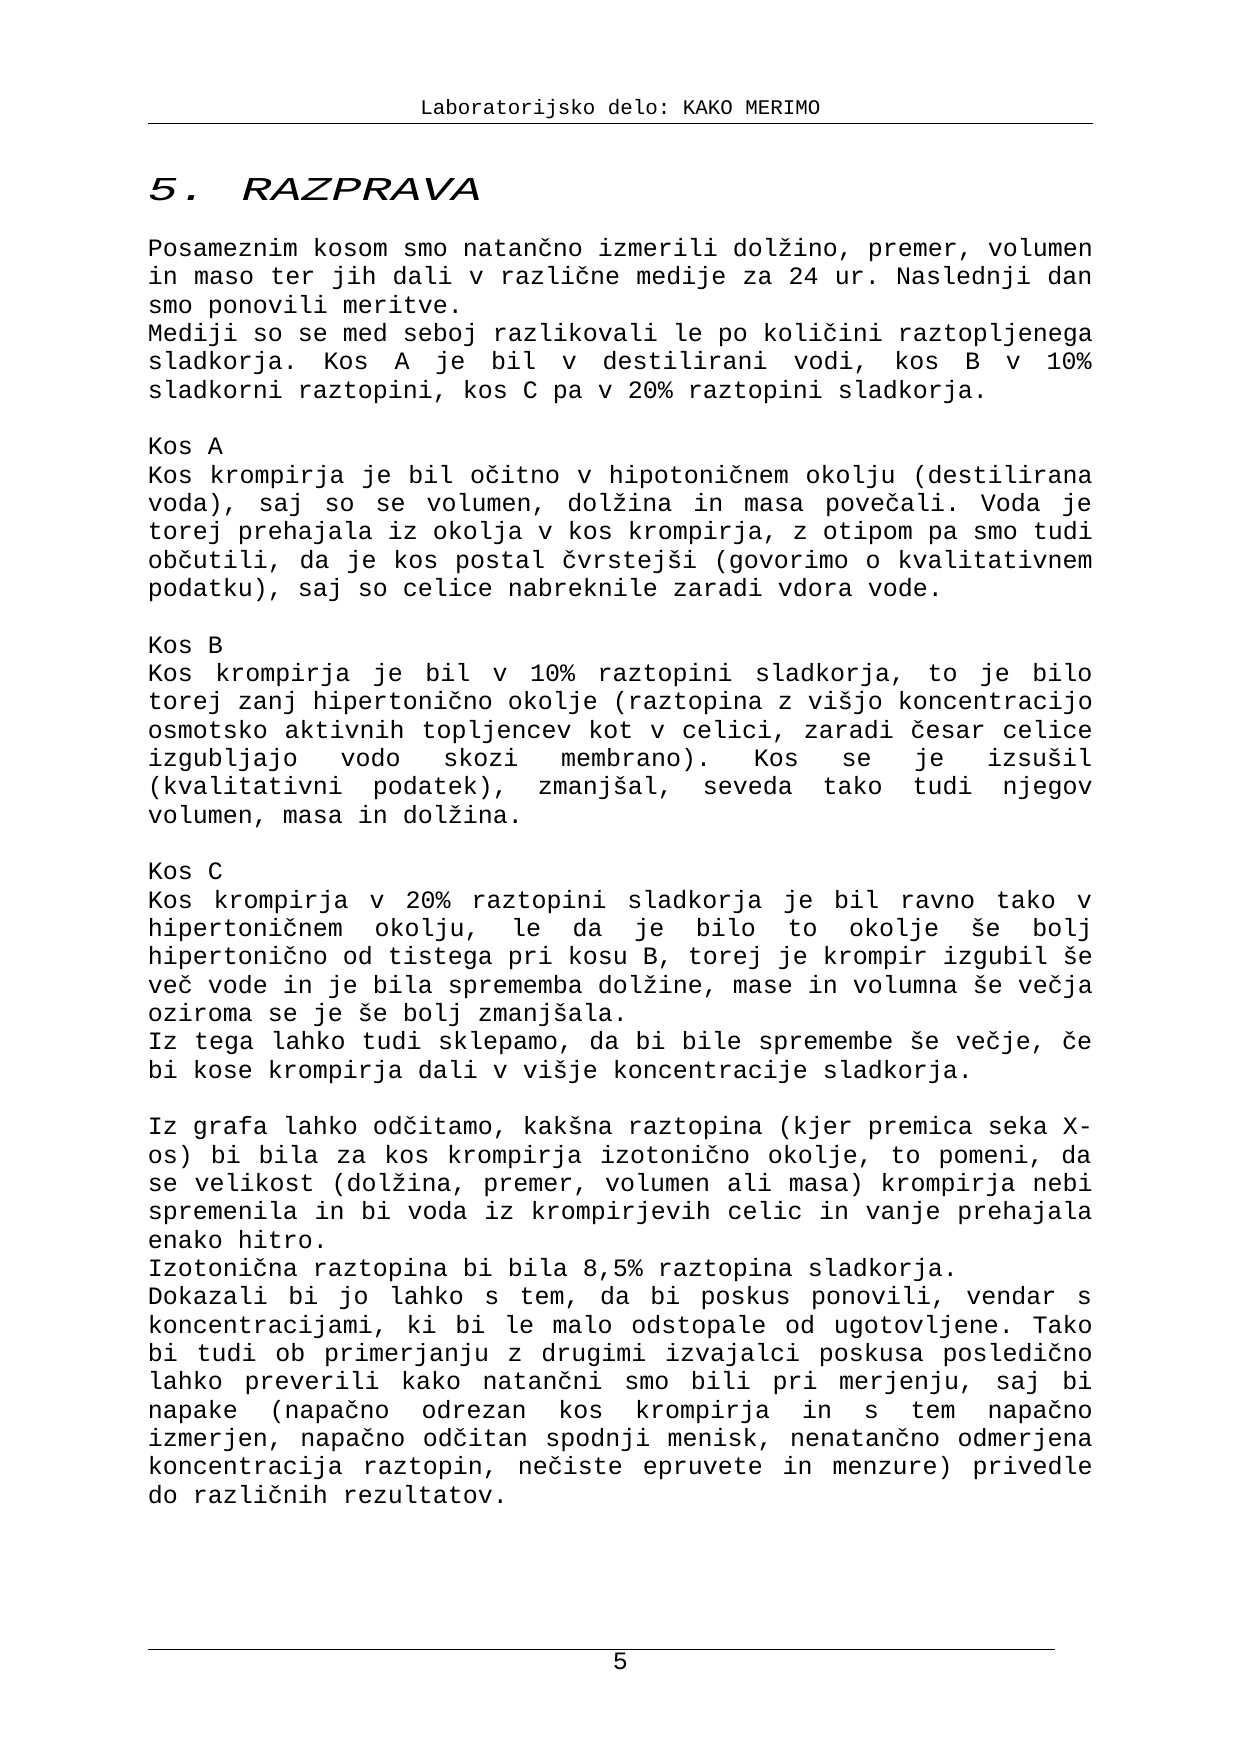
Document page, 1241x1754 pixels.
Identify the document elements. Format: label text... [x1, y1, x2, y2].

text Kos krompirja v 20% raztopini sladkorja je bil ravno tako v hipertoničnem okolju, le da je bilo to okolje še bolj hipertonično od tistega pri kosu B, torej je krompir izgubil še več vode in je bila sprememba dolžine, mase in volumna še večja oziroma se je še bolj zmanjšala. [148, 887, 1093, 1029]
text Kos B [148, 632, 1093, 661]
text Kos C [148, 859, 1093, 887]
text Kos krompirja je bil v 10% raztopini sladkorja, to je bilo torej zanj hipertonično okolje (raztopina z višjo koncentracijo osmotsko aktivnih topljencev kot v celici, zaradi česar celice izgubljajo vodo skozi membrano). Kos se je izsušil (kvalitativni podatek), zmanjšal, seveda tako tudi njegov volumen, masa in dolžina. [148, 661, 1093, 831]
text Iz grafa lahko odčitamo, kakšna raztopina (kjer premica seka X-os) bi bila za kos krompirja izotonično okolje, to pomeni, da se velikost (dolžina, premer, volumen ali masa) krompirja nebi spremenila in bi voda iz krompirjevih celic in vanje prehajala enako hitro. [148, 1114, 1093, 1256]
subtitle RAZPRAVA [148, 173, 1093, 210]
text Iz tega lahko tudi sklepamo, da bi bile spremembe še večje, če bi kose krompirja dali v višje koncentracije sladkorja. [148, 1029, 1093, 1086]
text Posameznim kosom smo natančno izmerili dolžino, premer, volumen in maso ter jih dali v različne medije za 24 ur. Naslednji dan smo ponovili meritve. [148, 236, 1093, 321]
text Kos krompirja je bil očitno v hipotoničnem okolju (destilirana voda), saj so se volumen, dolžina in masa povečali. Voda je torej prehajala iz okolja v kos krompirja, z otipom pa smo tudi občutili, da je kos postal čvrstejši (govorimo o kvalitativnem podatku), saj so celice nabreknile zaradi vdora vode. [148, 462, 1093, 604]
text Izotonična raztopina bi bila 8,5% raztopina sladkorja. [148, 1256, 1093, 1284]
text Kos A [148, 434, 1093, 462]
text Dokazali bi jo lahko s tem, da bi poskus ponovili, vendar s koncentracijami, ki bi le malo odstopale od ugotovljene. Tako bi tudi ob primerjanju z drugimi izvajalci poskusa posledično lahko preverili kako natančni smo bili pri merjenju, saj bi napake (napačno odrezan kos krompirja in s tem napačno izmerjen, napačno odčitan spodnji menisk, nenatančno odmerjena koncentracija raztopin, nečiste epruvete in menzure) privedle do različnih rezultatov. [148, 1284, 1093, 1511]
text Mediji so se med seboj razlikovali le po količini raztopljenega sladkorja. Kos A je bil v destilirani vodi, kos B v 10% sladkorni raztopini, kos C pa v 20% raztopini sladkorja. [148, 321, 1093, 406]
